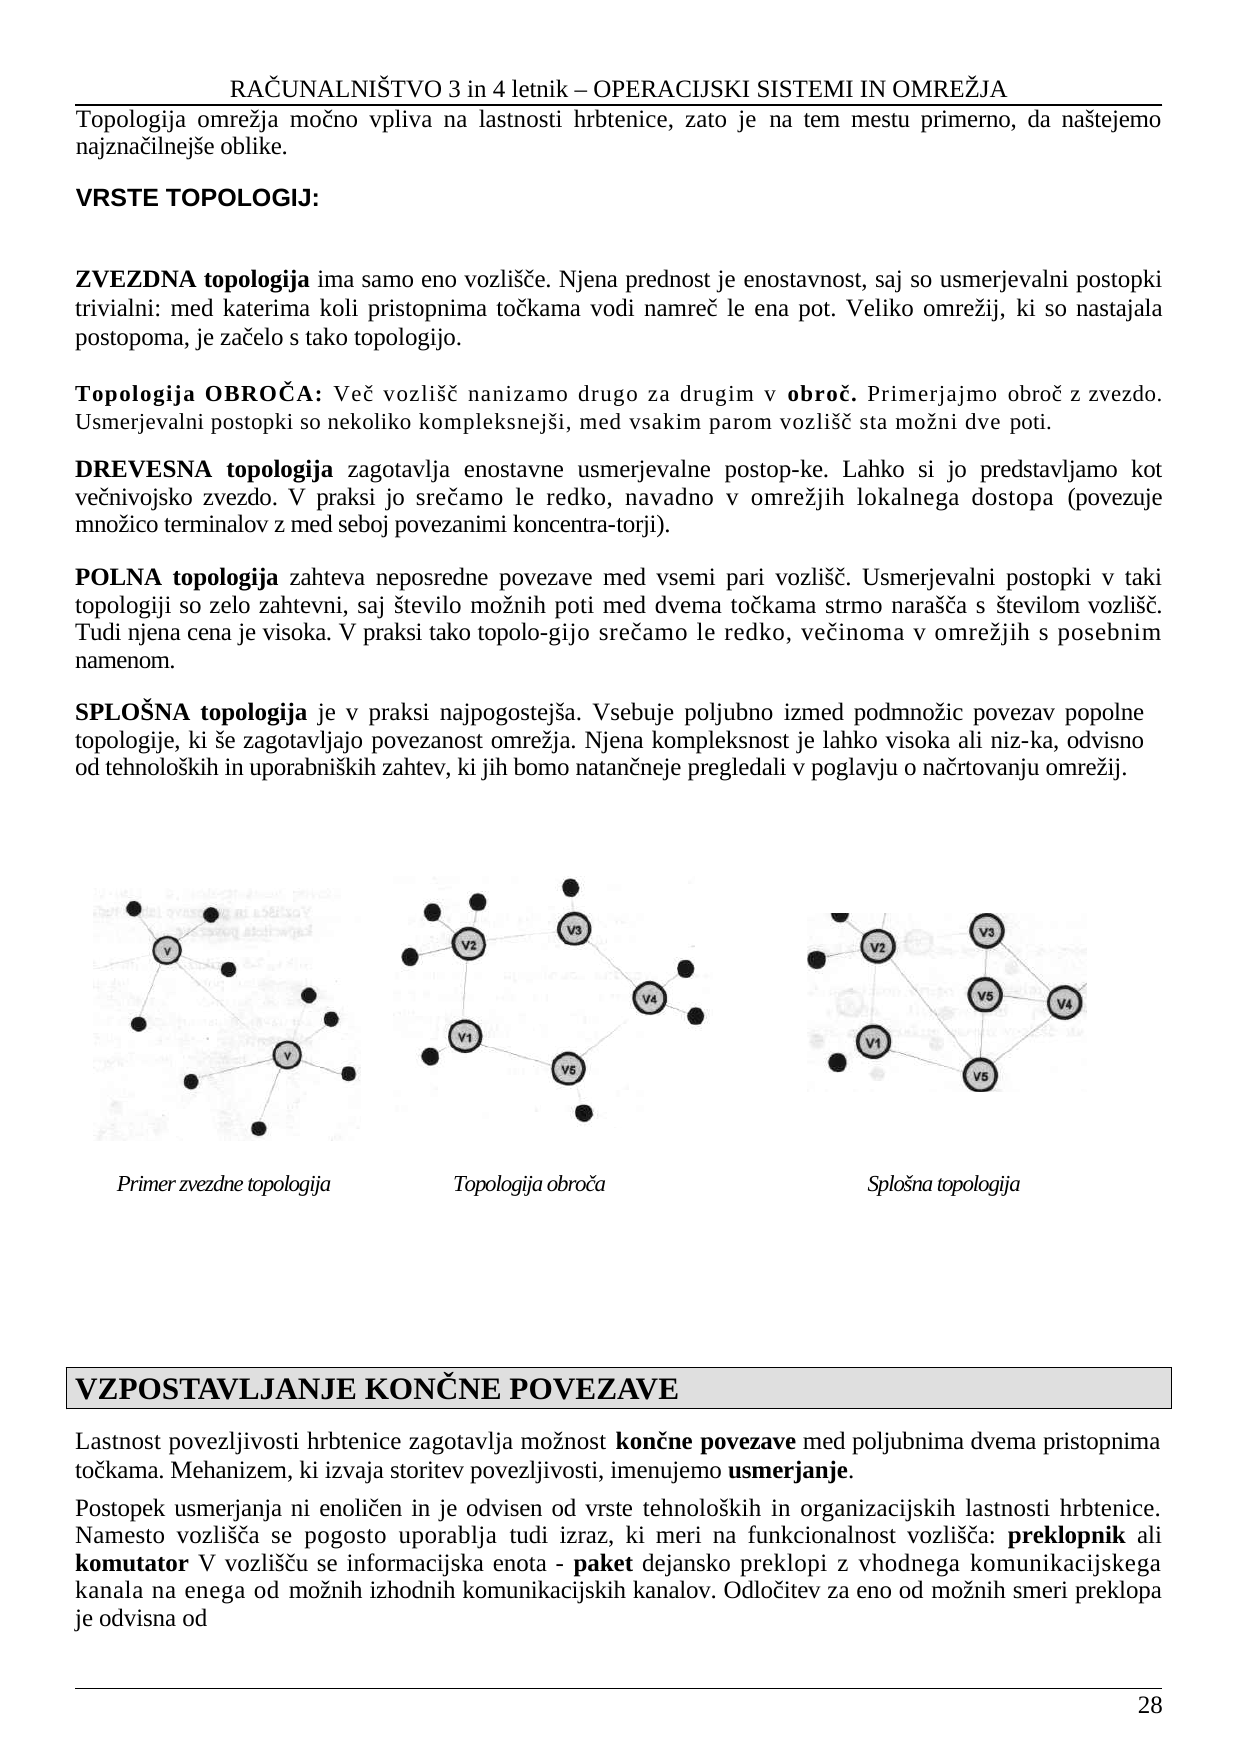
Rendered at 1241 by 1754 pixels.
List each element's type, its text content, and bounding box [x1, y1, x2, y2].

text POLNA topologija zahteva neposredne povezave med vsemi pari vozlišč. Usmerjevalni postopki v taki topologiji so zelo zahtevni, saj število možnih poti med dvema točkama strmo narašča s številom vozlišč. Tudi njena cena je visoka. V praksi tako topolo-gijo srečamo le redko, večinoma v omrežjih s posebnim namenom. [75, 564, 1162, 674]
text VRSTE TOPOLOGIJ: [76, 185, 1161, 212]
text DREVESNA topologija zagotavlja enostavne usmerjevalne postop-ke. Lahko si jo predstavljamo kot večnivojsko zvezdo. V praksi jo srečamo le redko, navadno v omrežjih lokalnega dostopa (povezuje množico terminalov z med seboj povezanimi koncentra-torji). [75, 456, 1162, 538]
text SPLOŠNA topologija je v praksi najpogostejša. Vsebuje poljubno izmed podmnožic povezav popolne topologije, ki še zagotavljajo povezanost omrežja. Njena kompleksnost je lahko visoka ali niz-ka, odvisno od tehnoloških in uporabniških zahtev, ki jih bomo natančneje pregledali v poglavju o načrtovanju omrežij. [75, 699, 1144, 781]
text Primer zvezdne topologija Topologija obroča Splošna topologija [94, 912, 1162, 1197]
text Postopek usmerjanja ni enoličen in je odvisen od vrste tehnoloških in organizacijskih lastnosti hrbtenice. Namesto vozlišča se pogosto uporablja tudi izraz, ki meri na funkcionalnost vozlišča: preklopnik ali komutator V vozlišču se informacijska enota - paket dejansko preklopi z vhodnega komunikacijskega kanala na enega od možnih izhodnih komunikacijskih kanalov. Odločitev za eno od možnih smeri preklopa je odvisna od [75, 1494, 1162, 1632]
picture [807, 913, 1087, 1092]
picture [393, 876, 713, 1128]
picture [93, 888, 361, 1141]
text ZVEZDNA topologija ima samo eno vozlišče. Njena prednost je enostavnost, saj so usmerjevalni postopki trivialni: med katerima koli pristopnima točkama vodi namreč le ena pot. Veliko omrežij, ki so nastajala postopoma, je začelo s tako topologijo. [75, 264, 1162, 351]
text Topologija OBROČA: Več vozlišč nanizamo drugo za drugim v obroč. Primerjajmo obroč z zvezdo. Usmerjevalni postopki so nekoliko kompleksnejši, med vsakim parom vozlišč sta možni dve poti. [75, 379, 1162, 435]
subtitle VZPOSTAVLJANJE KONČNE POVEZAVE [67, 1368, 1171, 1408]
text Lastnost povezljivosti hrbtenice zagotavlja možnost končne povezave med poljubnima dvema pristopnima točkama. Mehanizem, ki izvaja storitev povezljivosti, imenujemo usmerjanje. [75, 1427, 1161, 1484]
text Topologija omrežja močno vpliva na lastnosti hrbtenice, zato je na tem mestu primerno, da naštejemo najznačilnejše oblike. [76, 106, 1161, 159]
